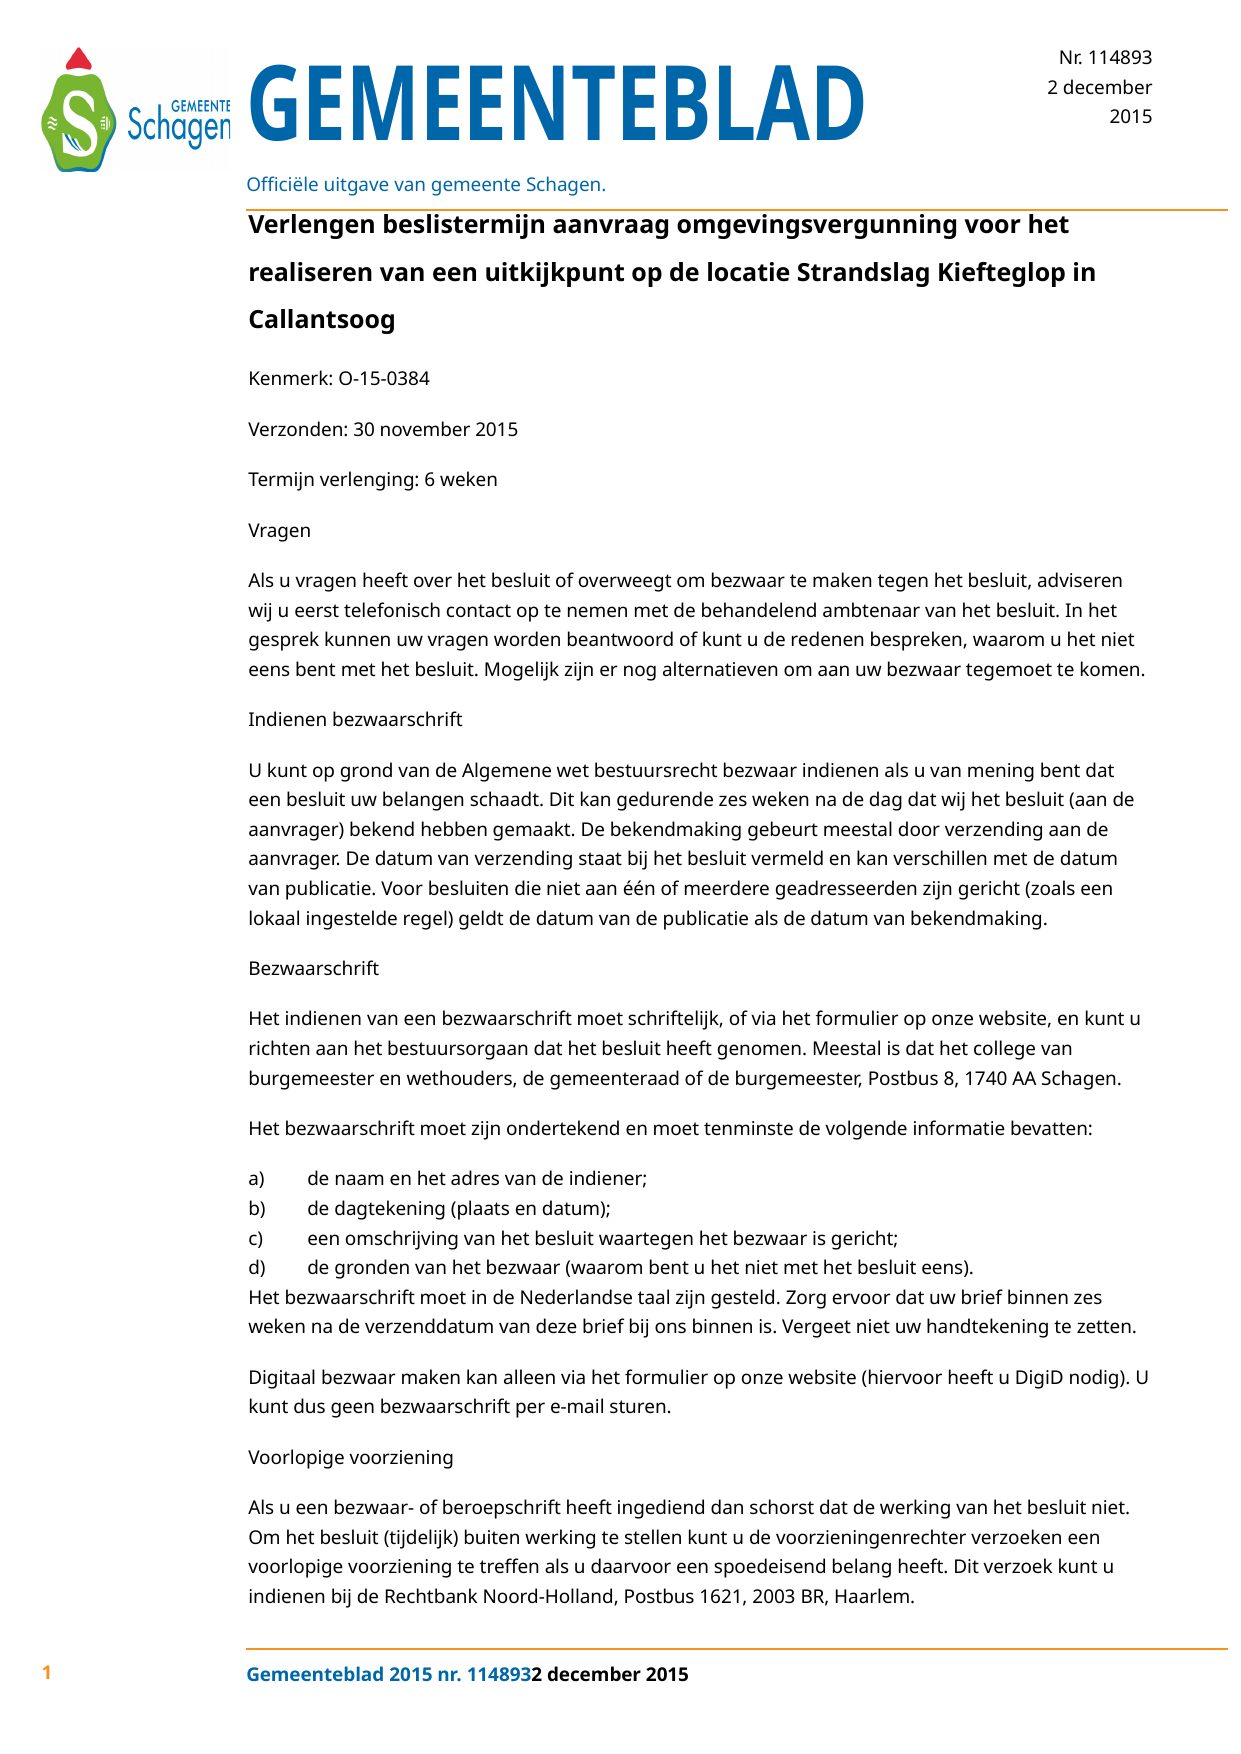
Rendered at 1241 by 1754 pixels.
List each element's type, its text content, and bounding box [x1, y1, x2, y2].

list een omschrijving van het besluit waartegen het bezwaar is gericht; [248, 1225, 1152, 1250]
text Voorlopige voorziening [248, 1444, 1152, 1469]
text Verlengen beslistermijn aanvraag omgevingsvergunning voor het realiseren van een uitkijkpunt op de locatie Strandslag Kiefteglop in Callantsoog [248, 211, 1152, 336]
text Als u vragen heeft over het besluit of overweegt om bezwaar te maken tegen het besluit, adviseren wij u eerst telefonisch contact op te nemen met de behandelend ambtenaar van het besluit. In het gesprek kunnen uw vragen worden beantwoord of kunt u de redenen bespreken, waarom u het niet eens bent met het besluit. Mogelijk zijn er nog alternatieven om aan uw bezwaar tegemoet te komen. [248, 567, 1152, 682]
text Het indienen van een bezwaarschrift moet schriftelijk, of via het formulier op onze website, en kunt u richten aan het bestuursorgaan dat het besluit heeft genomen. Meestal is dat het college van burgemeester en wethouders, de gemeenteraad of de burgemeester, Postbus 8, 1740 AA Schagen. [248, 1006, 1152, 1090]
text U kunt op grond van de Algemene wet bestuursrecht bezwaar indienen als u van mening bent dat een besluit uw belangen schaadt. Dit kan gedurende zes weken na de dag dat wij het besluit (aan de aanvrager) bekend hebben gemaakt. De bekendmaking gebeurt meestal door verzending aan de aanvrager. De datum van verzending staat bij het besluit vermeld en kan verschillen met de datum van publicatie. Voor besluiten die niet aan één of meerdere geadresseerden zijn gericht (zoals een lokaal ingestelde regel) geldt de datum van de publicatie als de datum van bekendmaking. [248, 757, 1152, 930]
list de dagtekening (plaats en datum); [248, 1195, 1152, 1221]
text Kenmerk: O-15-0384 [248, 366, 1152, 391]
text Het bezwaarschrift moet zijn ondertekend en moet tenminste de volgende informatie bevatten: [248, 1115, 1152, 1141]
text Bezwaarschrift [248, 955, 1152, 981]
text Vragen [248, 517, 1152, 542]
picture [41, 47, 231, 172]
text Indienen bezwaarschrift [248, 706, 1152, 732]
text Termijn verlenging: 6 weken [248, 466, 1152, 492]
list de gronden van het bezwaar (waarom bent u het niet met het besluit eens). [248, 1254, 1152, 1280]
text Verzonden: 30 november 2015 [248, 416, 1152, 442]
text Het bezwaarschrift moet in de Nederlandse taal zijn gesteld. Zorg ervoor dat uw brief binnen zes weken na de verzenddatum van deze brief bij ons binnen is. Vergeet niet uw handtekening te zetten. [248, 1284, 1152, 1339]
list de naam en het adres van de indiener; [248, 1166, 1152, 1191]
text Digitaal bezwaar maken kan alleen via het formulier op onze website (hiervoor heeft u DigiD nodig). U kunt dus geen bezwaarschrift per e-mail sturen. [248, 1364, 1152, 1419]
text Als u een bezwaar- of beroepschrift heeft ingediend dan schorst dat de werking van het besluit niet. Om het besluit (tijdelijk) buiten werking te stellen kunt u de voorzieningenrechter verzoeken een voorlopige voorziening te treffen als u daarvoor een spoedeisend belang heeft. Dit verzoek kunt u indienen bij de Rechtbank Noord-Holland, Postbus 1621, 2003 BR, Haarlem. [248, 1494, 1152, 1609]
